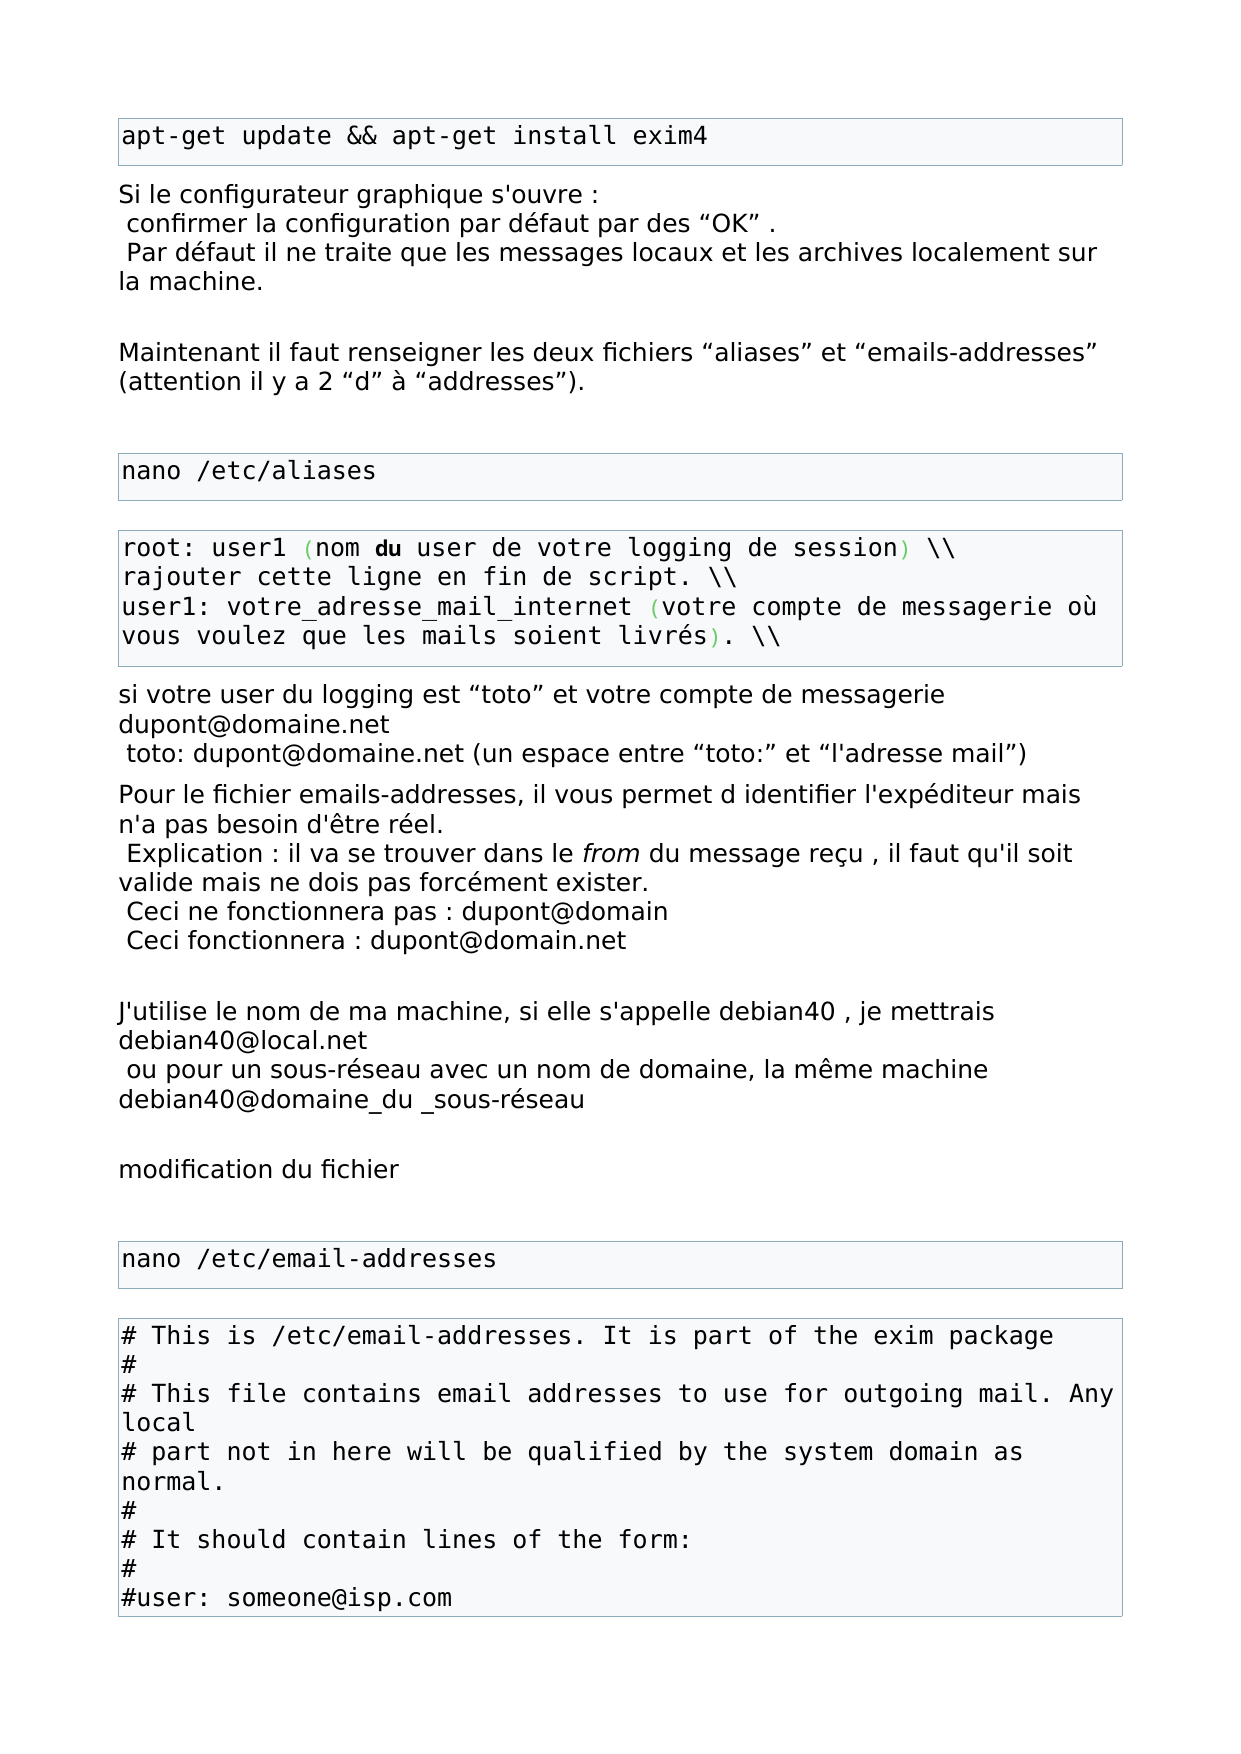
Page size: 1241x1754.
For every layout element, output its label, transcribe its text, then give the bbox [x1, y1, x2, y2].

text Maintenant il faut renseigner les deux fichiers “aliases” et “emails-addresses” (attention il y a 2 “d” à “addresses”). [118, 338, 1122, 426]
text si votre user du logging est “toto” et votre compte de messagerie dupont@domaine.net toto: dupont@domaine.net (un espace entre “toto:” et “l'adresse mail”) [118, 681, 1122, 768]
text modification du fichier [118, 1156, 1122, 1214]
table_header apt-get update && apt-get install exim4 [119, 119, 1122, 165]
table_header nano /etc/email-addresses [119, 1242, 1122, 1288]
text Si le configurateur graphique s'ouvre : confirmer la configuration par défaut par des “OK” . Par défaut il ne traite que les messages locaux et les archives localement sur la machine. [118, 180, 1122, 326]
table_header # This is /etc/email-addresses. It is part of the exim package # # This file contains email addresses to use for outgoing mail. Any local # part not in here will be qualified by the system domain as normal. # # It should contain lines of the form: # #user: someone@isp.com [119, 1319, 1122, 1616]
text J'utilise le nom de ma machine, si elle s'appelle debian40 , je mettrais debian40@local.net ou pour un sous-réseau avec un nom de domaine, la même machine debian40@domaine_du _sous-réseau [118, 997, 1122, 1143]
table_header nano /etc/aliases [119, 454, 1122, 500]
table_header root: user1 (nom du user de votre logging de session) \\ rajouter cette ligne en fin de script. \\ user1: votre_adresse_mail_internet (votre compte de messagerie où vous voulez que les mails soient livrés). \\ [119, 531, 1122, 666]
text Pour le fichier emails-addresses, il vous permet d identifier l'expéditeur mais n'a pas besoin d'être réel. Explication : il va se trouver dans le from du message reçu , il faut qu'il soit valide mais ne dois pas forcément exister. Ceci ne fonctionnera pas : dupont@domain Ceci fonctionnera : dupont@domain.net [118, 781, 1122, 985]
